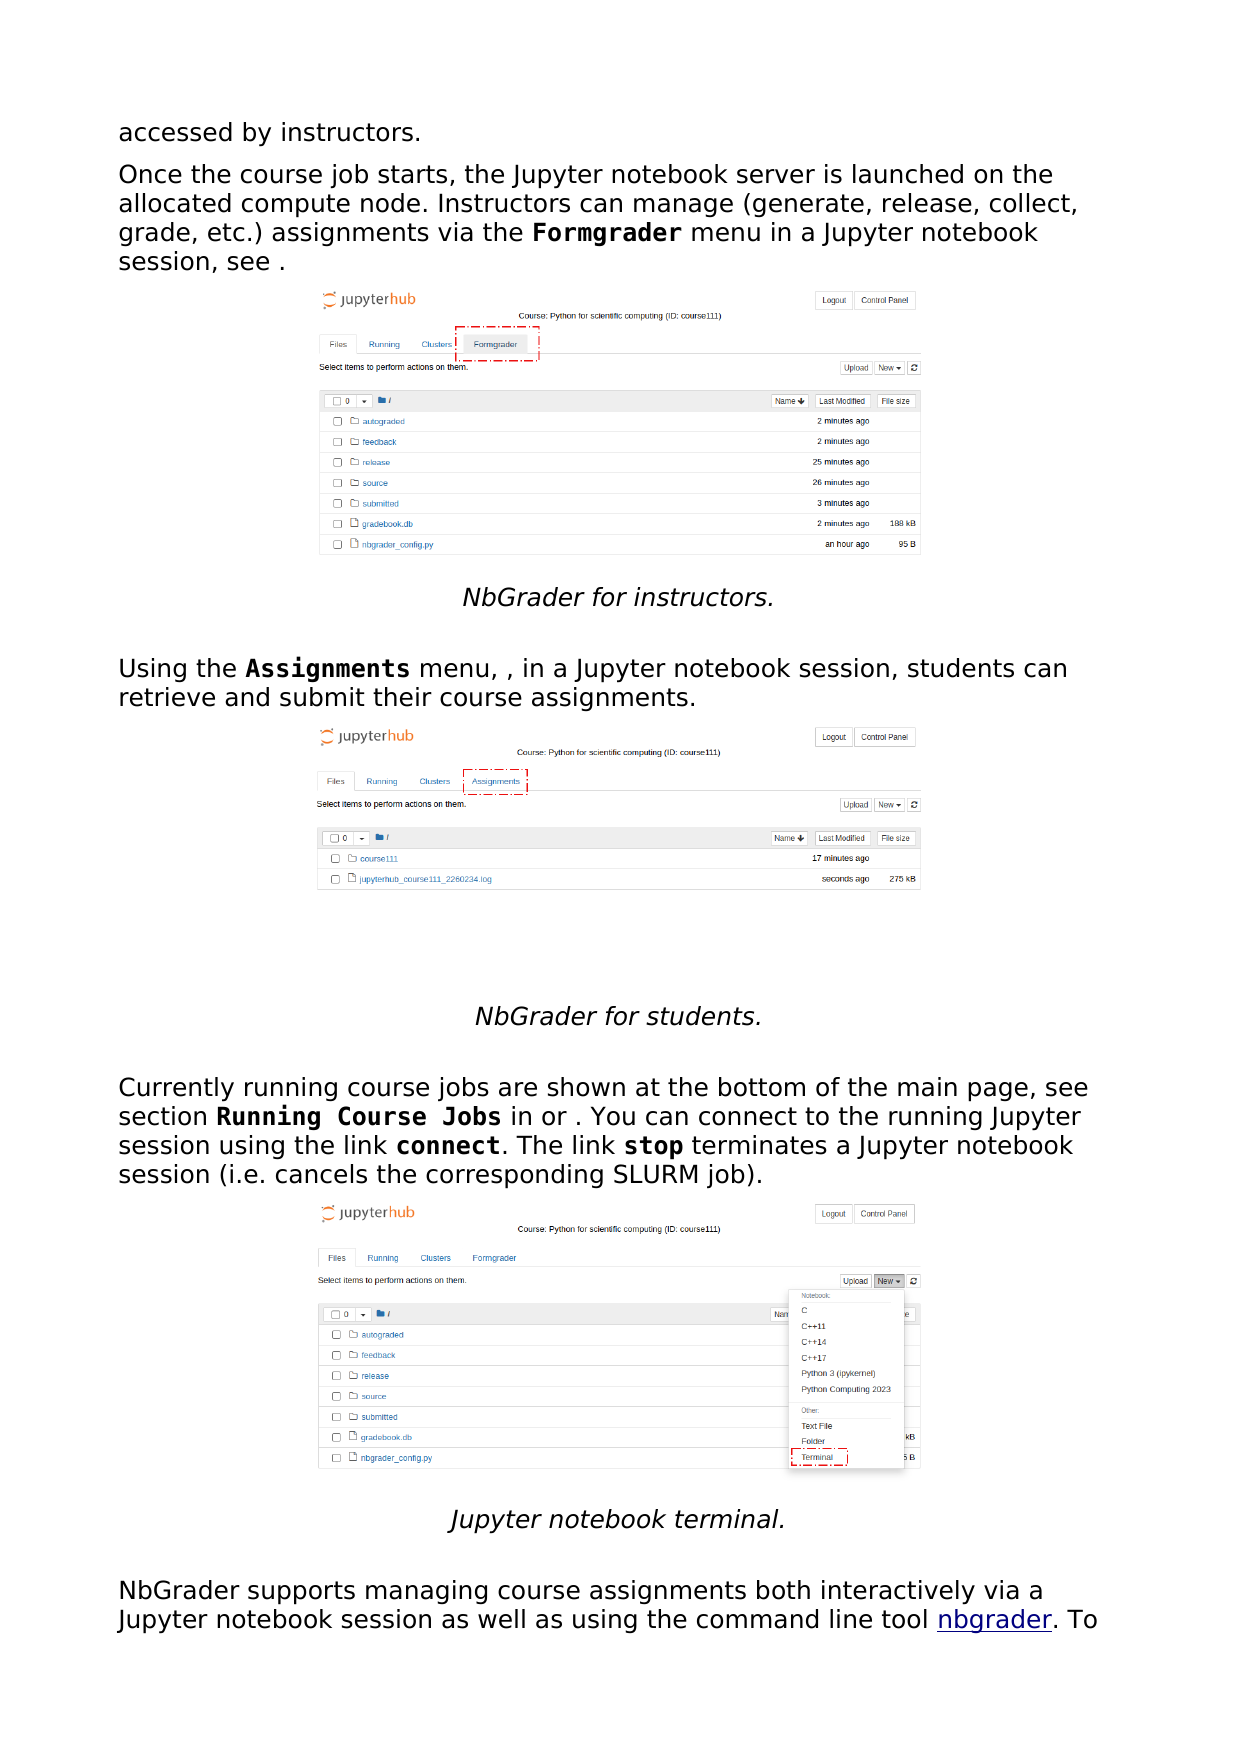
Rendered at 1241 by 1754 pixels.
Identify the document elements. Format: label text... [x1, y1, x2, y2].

text accessed by instructors. [118, 118, 1122, 147]
text Using the Assignments menu, , in a Jupyter notebook session, students can retrieve and submit their course assignments. [118, 654, 1122, 712]
text NbGrader for students. [308, 1003, 933, 1032]
text Currently running course jobs are shown at the bottom of the main page, see section Running Course Jobs in or . You can connect to the running Jupyter session using the link connect. The link stop terminates a Jupyter notebook session (i.e. cancels the corresponding SLURM job). [118, 1073, 1122, 1190]
text Jupyter notebook terminal. [308, 1506, 933, 1535]
text NbGrader supports managing course assignments both interactively via a Jupyter notebook session as well as using the command line tool nbgrader. To [118, 1576, 1122, 1635]
picture [307, 1202, 933, 1506]
picture [307, 724, 933, 1003]
text Once the course job starts, the Jupyter notebook server is launched on the allocated compute node. Instructors can manage (generate, release, collect, grade, etc.) assignments via the Formgrader menu in a Jupyter notebook session, see . [118, 160, 1122, 276]
picture [307, 288, 933, 583]
text NbGrader for instructors. [308, 583, 933, 612]
